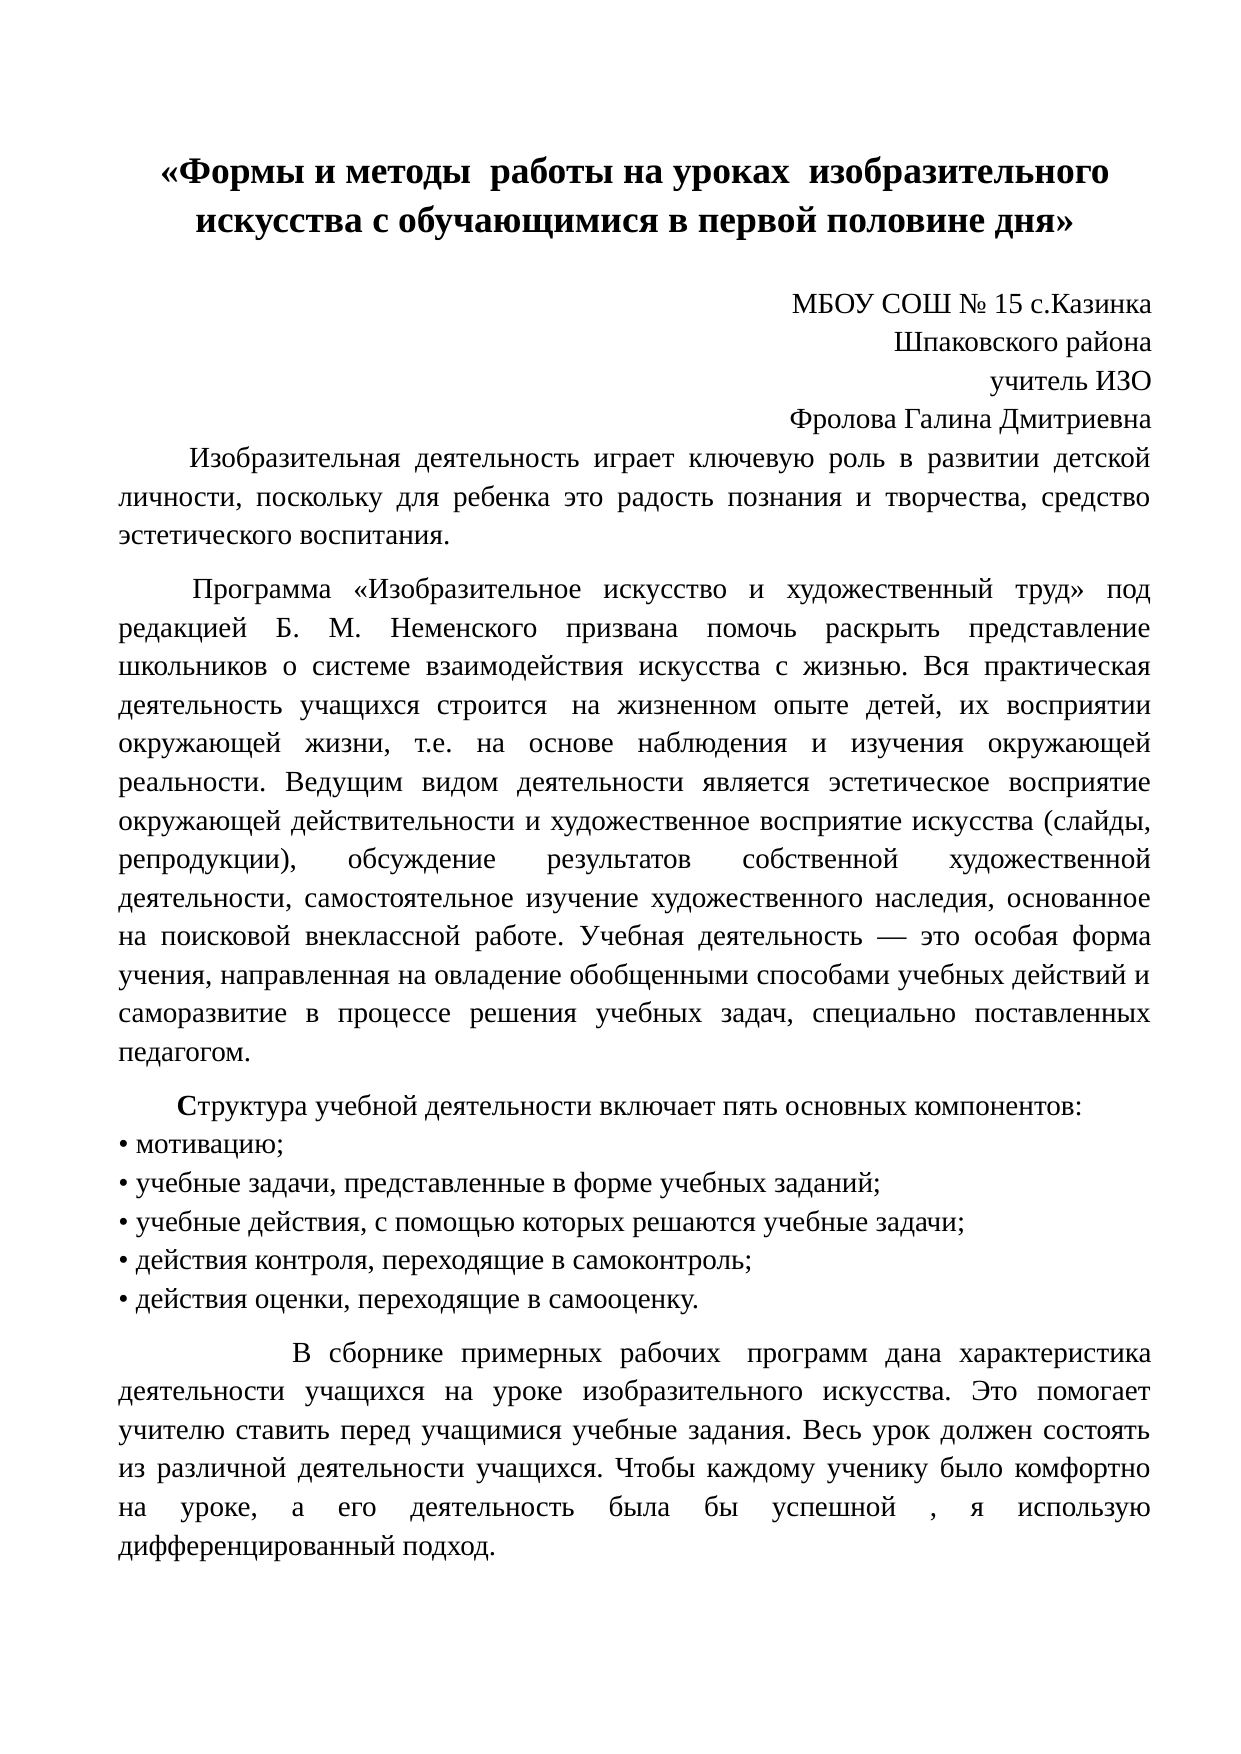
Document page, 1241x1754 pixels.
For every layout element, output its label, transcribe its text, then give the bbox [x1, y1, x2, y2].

text Фролова Галина Дмитриевна [118, 402, 1152, 435]
text Шпаковского района [118, 324, 1152, 358]
text учитель ИЗО [118, 363, 1152, 397]
text «Формы и методы работы на уроках изобразительного искусства с обучающимися в первой половине дня» [118, 148, 1152, 241]
text В сборнике примерных рабочих программ дана характеристика деятельности учащихся на уроке изобразительного искусства. Это помогает учителю ставить перед учащимися учебные задания. Весь урок должен состоять из различной деятельности учащихся. Чтобы каждому ученику было комфортно на уроке, а его деятельность была бы успешной , я использую дифференцированный подход. [118, 1335, 1152, 1561]
text МБОУ СОШ № 15 с.Казинка [118, 286, 1152, 319]
text Структура учебной деятельности включает пять основных компонентов: • мотивацию; • учебные задачи, представленные в форме учебных заданий; • учебные действия, с помощью которых решаются учебные задачи; • действия контроля, переходящие в самоконтроль; • действия оценки, переходящие в самооценку. [118, 1088, 1152, 1314]
text Изобразительная деятельность играет ключевую роль в развитии детской личности, поскольку для ребенка это радость познания и творчества, средство эстетического воспитания. [118, 440, 1152, 551]
text Программа «Изобразительное искусство и художественный труд» под редакцией Б. М. Неменского призвана помочь раскрыть представление школьников о системе взаимодействия искусства с жизнью. Вся практическая деятельность учащихся строится на жизненном опыте детей, их восприятии окружающей жизни, т.е. на основе наблюдения и изучения окружающей реальности. Ведущим видом деятельности является эстетическое восприятие окружающей действительности и художественное восприятие искусства (слайды, репродукции), обсуждение результатов собственной художественной деятельности, самостоятельное изучение художественного наследия, основанное на поисковой внеклассной работе. Учебная деятельность — это особая форма учения, направленная на овладение обобщенными способами учебных действий и саморазвитие в процессе решения учебных задач, специально поставленных педагогом. [118, 571, 1152, 1067]
